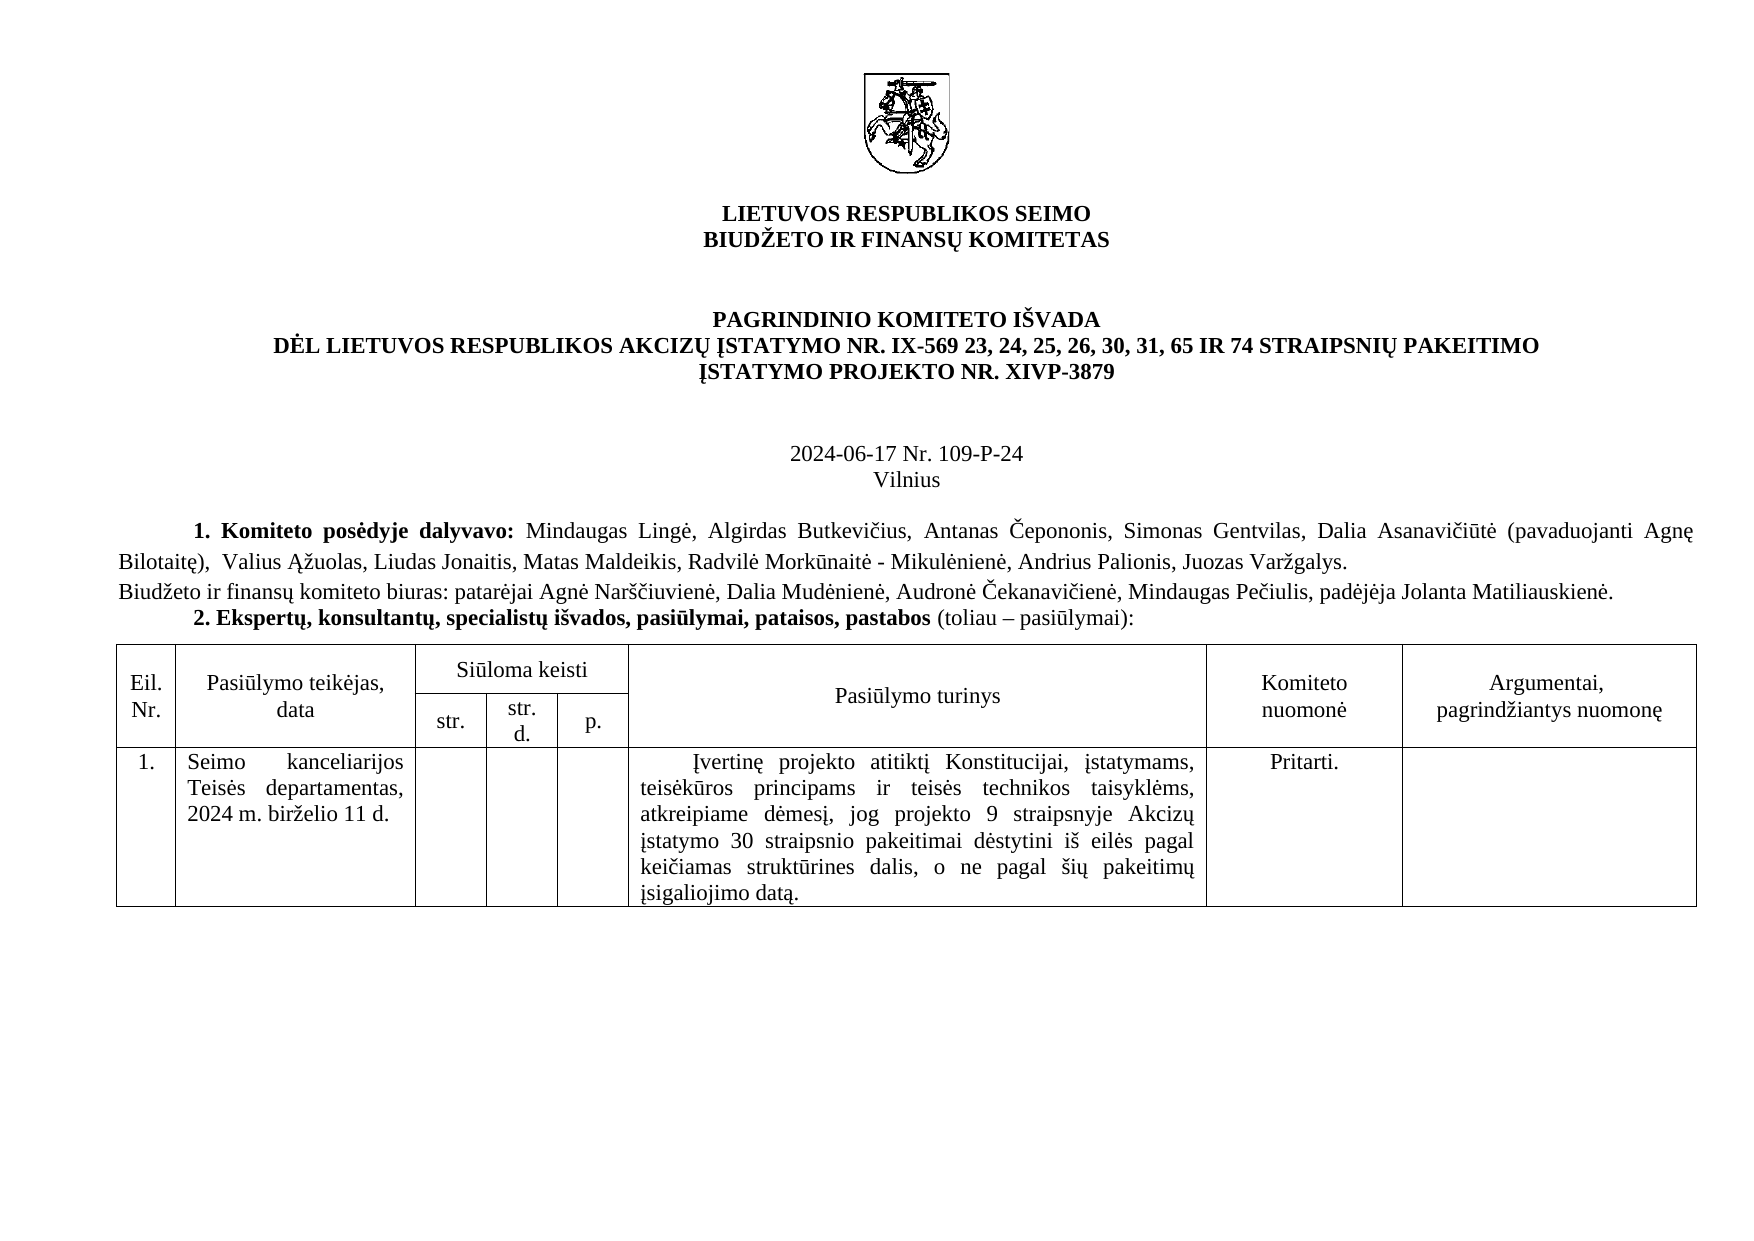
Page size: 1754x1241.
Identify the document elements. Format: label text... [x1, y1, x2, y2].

table_cell 1. [117, 748, 175, 906]
text Biudžeto ir finansų komiteto biuras: patarėjai Agnė Narščiuvienė, Dalia Mudėnienė, Audronė Čekanavičienė, Mindaugas Pečiulis, padėjėja Jolanta Matiliauskienė. [118, 578, 1695, 604]
table_cell [416, 748, 486, 906]
table_cell Įvertinę projekto atitiktį Konstitucijai, įstatymams, teisėkūros principams ir teisės technikos taisyklėms, atkreipiame dėmesį, jog projekto 9 straipsnyje Akcizų įstatymo 30 straipsnio pakeitimai dėstytini iš eilės pagal keičiamas struktūrines dalis, o ne pagal šių pakeitimų įsigaliojimo datą. [629, 748, 1206, 906]
table_header Argumentai, pagrindžiantys nuomonę [1403, 645, 1696, 747]
table_cell Seimo kanceliarijos Teisės departamentas, 2024 m. birželio 11 d. [176, 748, 415, 906]
table_cell p. [558, 694, 628, 747]
table_header Komiteto nuomonė [1207, 645, 1402, 747]
table_cell [1403, 748, 1696, 906]
table_cell [558, 748, 628, 906]
subtitle 2. Ekspertų, konsultantų, specialistų išvados, pasiūlymai, pataisos, pastabos (toliau – pasiūlymai): [118, 604, 1695, 631]
table_header Pasiūlymo turinys [629, 645, 1206, 747]
text ĮSTATYMO PROJEKTO NR. XIVP-3879 [118, 358, 1695, 385]
text 2024-06-17 Nr. 109-P-24 [118, 440, 1695, 466]
table_cell str. d. [487, 694, 557, 747]
table_header Pasiūlymo teikėjas, data [176, 645, 415, 747]
table_cell [487, 748, 557, 906]
table_cell Pritarti. [1207, 748, 1402, 906]
table_header Eil. Nr. [117, 645, 175, 747]
table_cell str. [416, 694, 486, 747]
text DĖL LIETUVOS RESPUBLIKOS AKCIZŲ ĮSTATYMO NR. IX-569 23, 24, 25, 26, 30, 31, 65 IR 74 STRAIPSNIŲ PAKEITIMO [118, 332, 1695, 358]
table_header Siūloma keisti [416, 645, 628, 693]
text 1. Komiteto posėdyje dalyvavo: Mindaugas Lingė, Algirdas Butkevičius, Antanas Čepononis, Simonas Gentvilas, Dalia Asanavičiūtė (pavaduojanti Agnę Bilotaitę), Valius Ąžuolas, Liudas Jonaitis, Matas Maldeikis, Radvilė Morkūnaitė - Mikulėnienė, Andrius Palionis, Juozas Varžgalys. [118, 517, 1695, 574]
text Biudžeto ir finansų komitetas [118, 227, 1695, 253]
text LIETUVOS RESPUBLIKOS SEIMO [118, 200, 1695, 227]
subtitle PAGRINDINIO KOMITETO IŠVADA [118, 306, 1695, 332]
text Vilnius [118, 466, 1695, 492]
